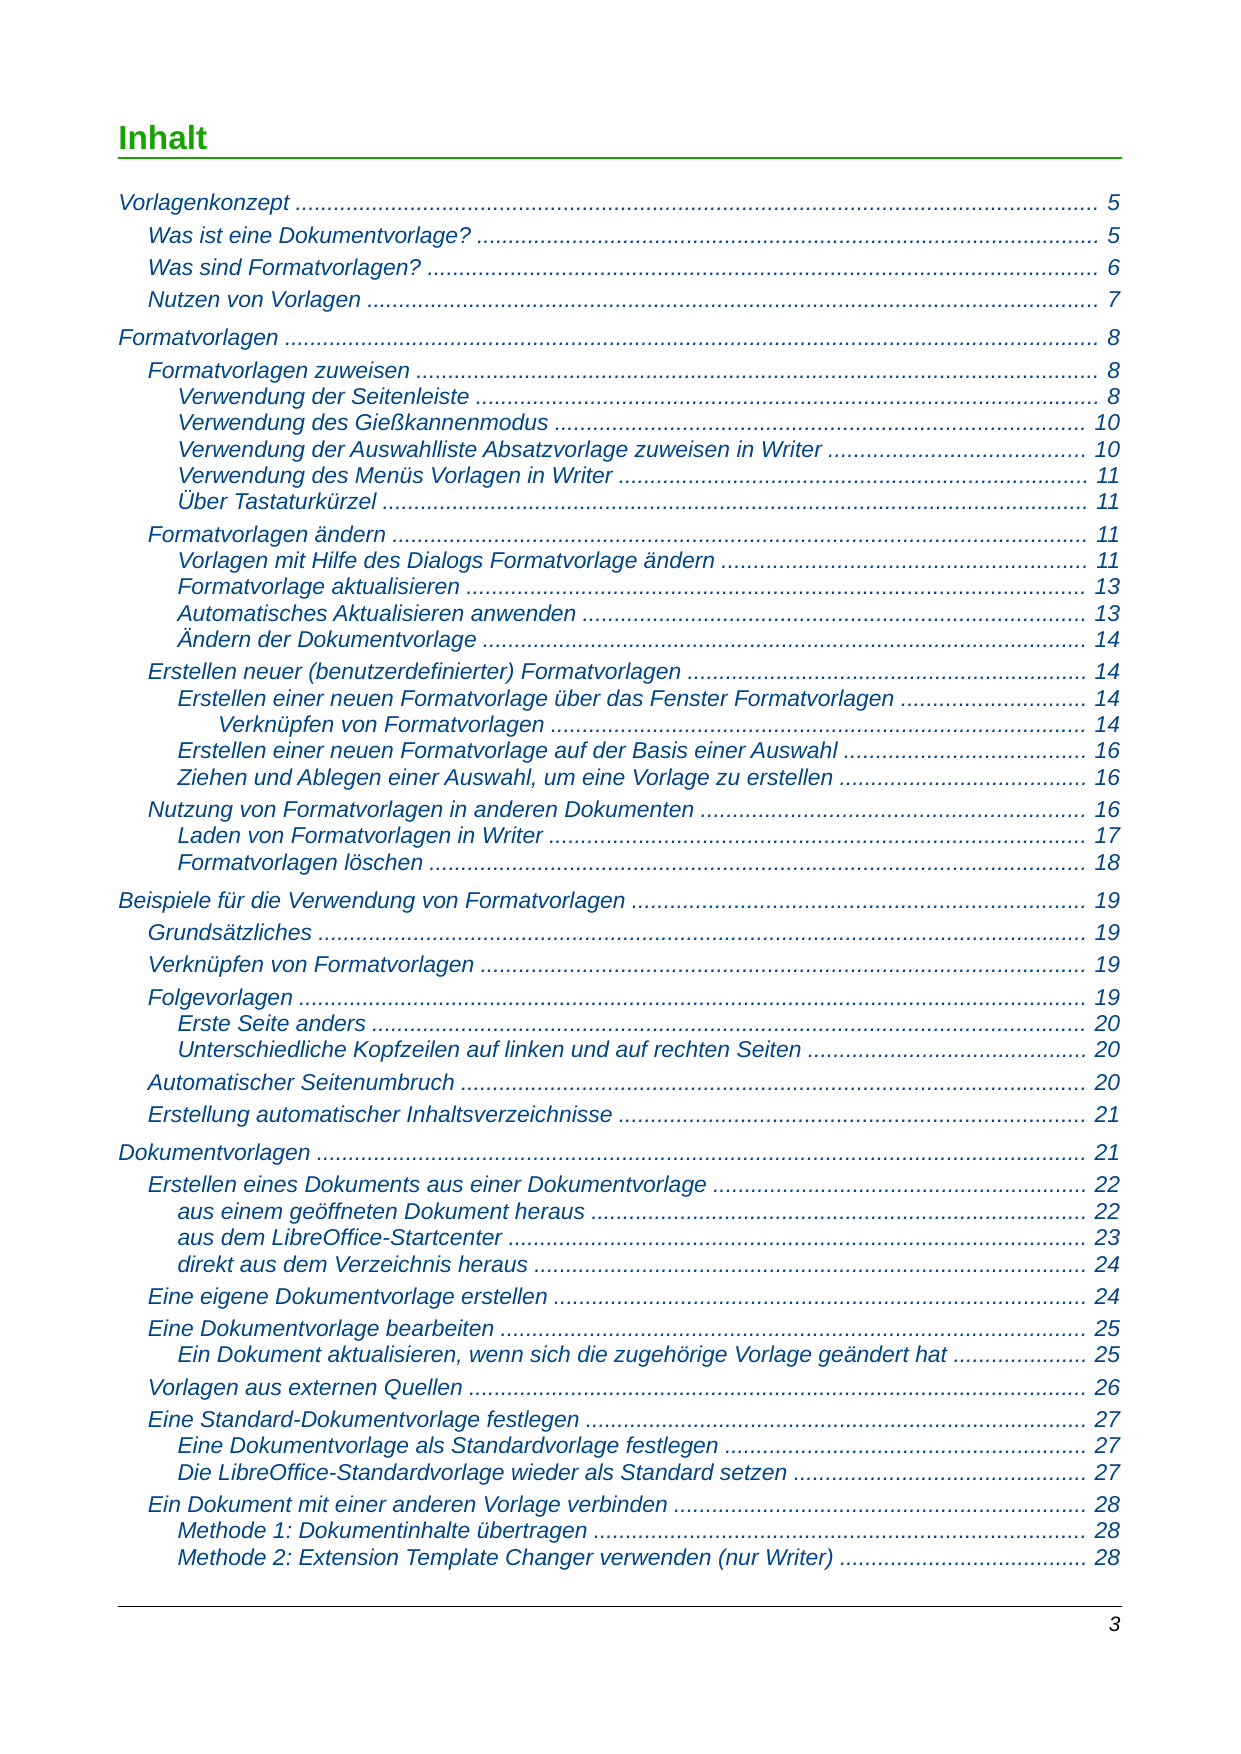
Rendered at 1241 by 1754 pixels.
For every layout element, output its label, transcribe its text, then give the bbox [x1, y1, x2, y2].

text Methode 2: Extension Template Changer verwenden (nur Writer) 28 [177, 1544, 1122, 1570]
text Erstellen einer neuen Formatvorlage über das Fenster Formatvorlagen 14 [177, 685, 1122, 711]
text Methode 1: Dokumentinhalte übertragen 28 [177, 1517, 1122, 1544]
text Formatvorlage aktualisieren 13 [177, 573, 1122, 600]
text Erstellen eines Dokuments aus einer Dokumentvorlage 22 [148, 1171, 1122, 1198]
text direkt aus dem Verzeichnis heraus 24 [177, 1251, 1122, 1277]
text Verknüpfen von Formatvorlagen 19 [148, 951, 1122, 978]
text Grundsätzliches 19 [148, 919, 1122, 946]
text Dokumentvorlagen 21 [118, 1139, 1122, 1166]
text Vorlagen mit Hilfe des Dialogs Formatvorlage ändern 11 [177, 547, 1122, 573]
text Beispiele für die Verwendung von Formatvorlagen 19 [118, 887, 1122, 913]
text Verwendung des Gießkannenmodus 10 [177, 409, 1122, 436]
text Formatvorlagen ändern 11 [148, 521, 1122, 547]
text Erstellung automatischer Inhaltsverzeichnisse 21 [148, 1101, 1122, 1127]
text Ändern der Dokumentvorlage 14 [177, 626, 1122, 652]
text Automatisches Aktualisieren anwenden 13 [177, 600, 1122, 626]
text Über Tastaturkürzel 11 [177, 488, 1122, 515]
text Verwendung der Auswahlliste Absatzvorlage zuweisen in Writer 10 [177, 436, 1122, 462]
text Nutzung von Formatvorlagen in anderen Dokumenten 16 [148, 796, 1122, 822]
text Vorlagen aus externen Quellen 26 [148, 1374, 1122, 1400]
text Eine Dokumentvorlage als Standardvorlage festlegen 27 [177, 1432, 1122, 1459]
text Nutzen von Vorlagen 7 [148, 286, 1122, 312]
text Eine Standard-Dokumentvorlage festlegen 27 [148, 1406, 1122, 1432]
text Was sind Formatvorlagen? 6 [148, 254, 1122, 280]
text Vorlagenkonzept 5 [118, 189, 1122, 216]
text Unterschiedliche Kopfzeilen auf linken und auf rechten Seiten 20 [177, 1036, 1122, 1063]
text Ziehen und Ablegen einer Auswahl, um eine Vorlage zu erstellen 16 [177, 764, 1122, 790]
text Erste Seite anders 20 [177, 1010, 1122, 1036]
text Was ist eine Dokumentvorlage? 5 [148, 222, 1122, 248]
text Verknüpfen von Formatvorlagen 14 [218, 711, 1122, 737]
text Erstellen einer neuen Formatvorlage auf der Basis einer Auswahl 16 [177, 737, 1122, 764]
text Inhalt [118, 118, 1122, 157]
text Formatvorlagen 8 [118, 324, 1122, 351]
text Ein Dokument aktualisieren, wenn sich die zugehörige Vorlage geändert hat 25 [177, 1341, 1122, 1368]
text aus einem geöffneten Dokument heraus 22 [177, 1198, 1122, 1224]
text Folgevorlagen 19 [148, 984, 1122, 1010]
text aus dem LibreOffice-Startcenter 23 [177, 1224, 1122, 1251]
text Verwendung der Seitenleiste 8 [177, 383, 1122, 409]
text Formatvorlagen löschen 18 [177, 849, 1122, 875]
text Eine Dokumentvorlage bearbeiten 25 [148, 1315, 1122, 1341]
text Erstellen neuer (benutzerdefinierter) Formatvorlagen 14 [148, 658, 1122, 685]
text Laden von Formatvorlagen in Writer 17 [177, 822, 1122, 849]
text Eine eigene Dokumentvorlage erstellen 24 [148, 1283, 1122, 1309]
text Ein Dokument mit einer anderen Vorlage verbinden 28 [148, 1491, 1122, 1517]
text Automatischer Seitenumbruch 20 [148, 1069, 1122, 1095]
text Formatvorlagen zuweisen 8 [148, 357, 1122, 383]
text Verwendung des Menüs Vorlagen in Writer 11 [177, 462, 1122, 488]
text Die LibreOffice-Standardvorlage wieder als Standard setzen 27 [177, 1459, 1122, 1485]
